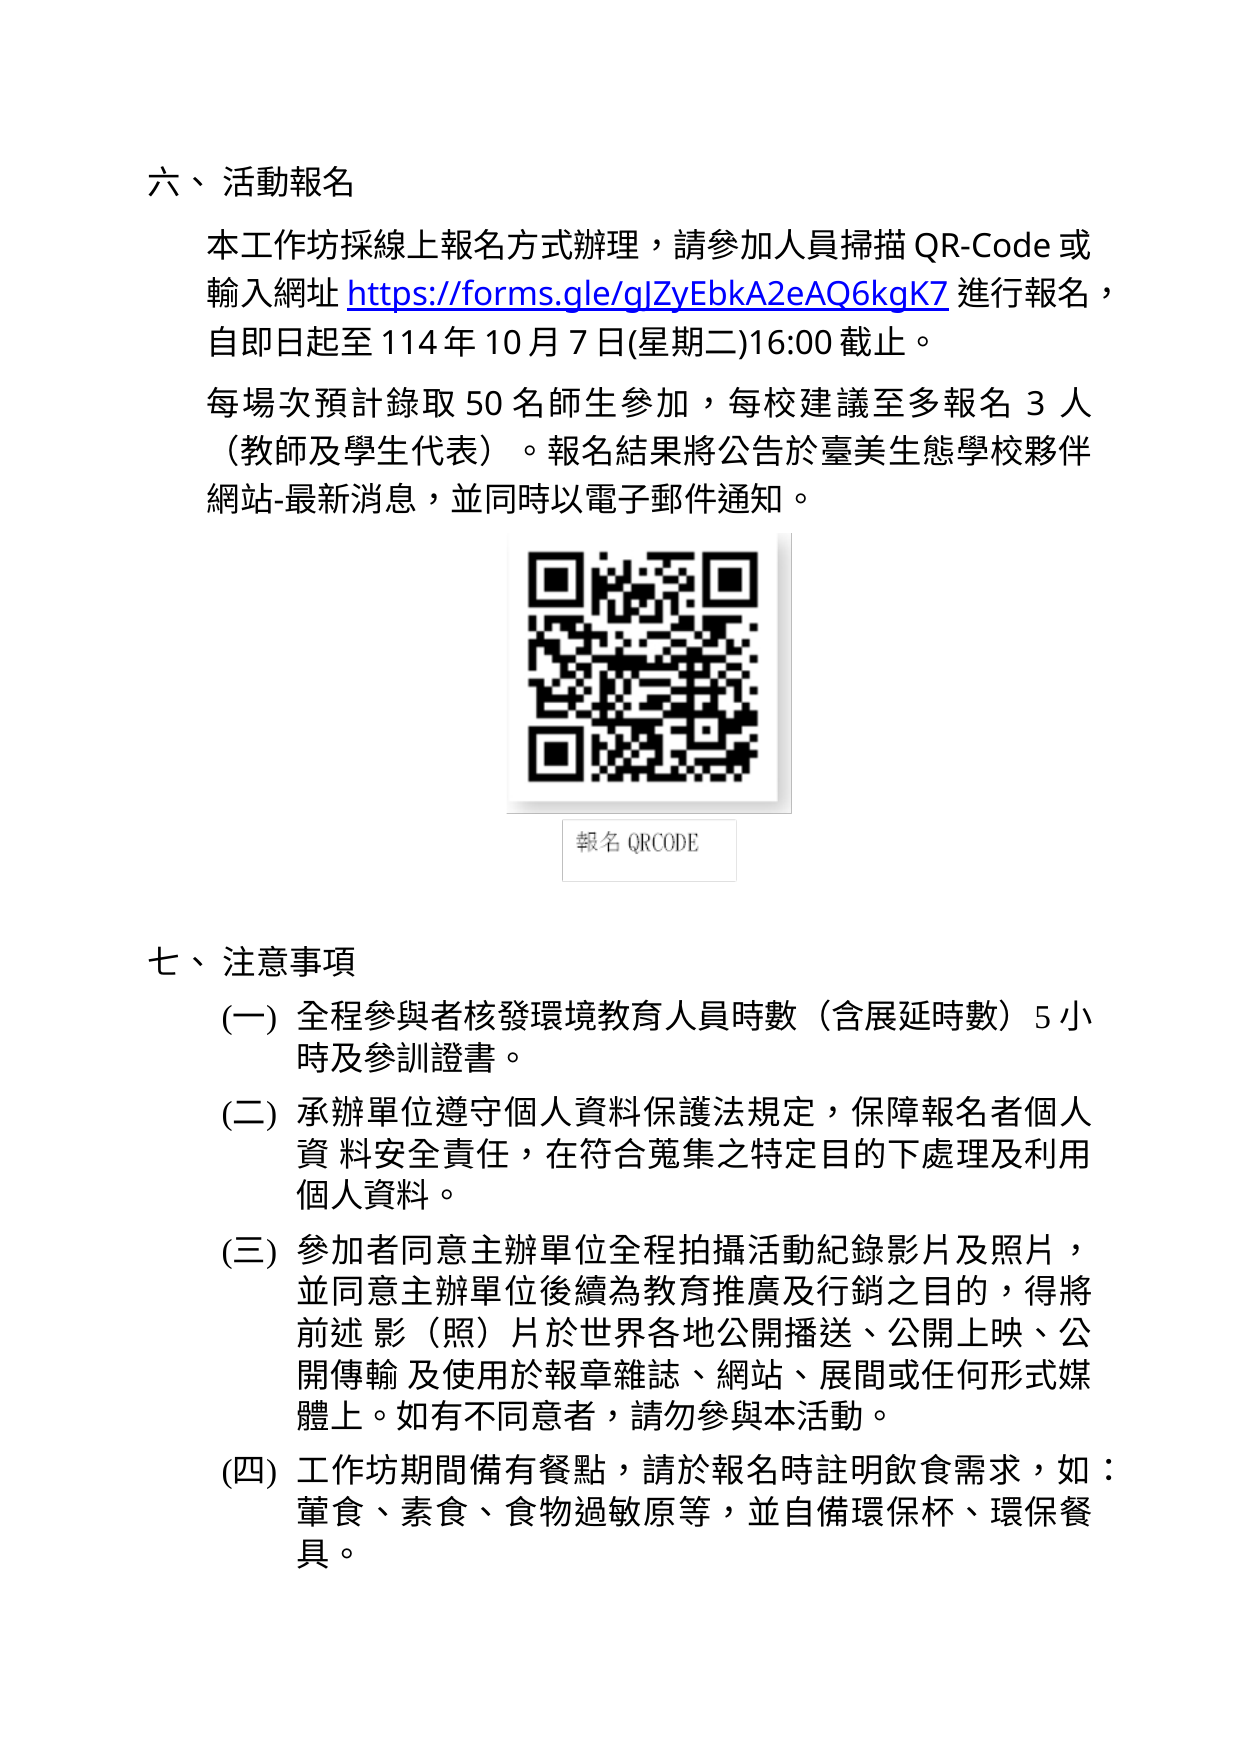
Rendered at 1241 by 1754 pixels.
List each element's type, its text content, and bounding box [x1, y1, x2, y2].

text 本工作坊採線上報名方式辦理，請參加人員掃描QR-Code或 輸入網址https://forms.gle/gJZyEbkA2eAQ6kgK7 進行報名，自即日起至114年10月7日(星期二)16:00截止。 [207, 218, 1092, 364]
list 注意事項 [148, 941, 1093, 983]
text 每場次預計錄取50名師生參加，每校建議至多報名 3 人（教師及學生代表）。報名結果將公告於臺美生態學校夥伴網站-最新消息，並同時以電子郵件通知。 [207, 376, 1092, 521]
list 工作坊期間備有餐點，請於報名時註明飲食需求，如：葷食、素食、食物過敏原等，並自備環保杯、環保餐具。 [221, 1449, 1093, 1574]
list 承辦單位遵守個人資料保護法規定，保障報名者個人資 料安全責任，在符合蒐集之特定目的下處理及利用個人資料。 [221, 1091, 1093, 1216]
list 參加者同意主辦單位全程拍攝活動紀錄影片及照片，並同意主辦單位後續為教育推廣及行銷之目的，得將前述 影（照）片於世界各地公開播送、公開上映、公開傳輸 及使用於報章雜誌、網站、展間或任何形式媒體上。如有不同意者，請勿參與本活動。 [221, 1229, 1093, 1437]
picture [506, 533, 793, 883]
list 全程參與者核發環境教育人員時數（含展延時數）5 小時及參訓證書。 [221, 995, 1093, 1079]
list 活動報名 [148, 148, 1129, 206]
